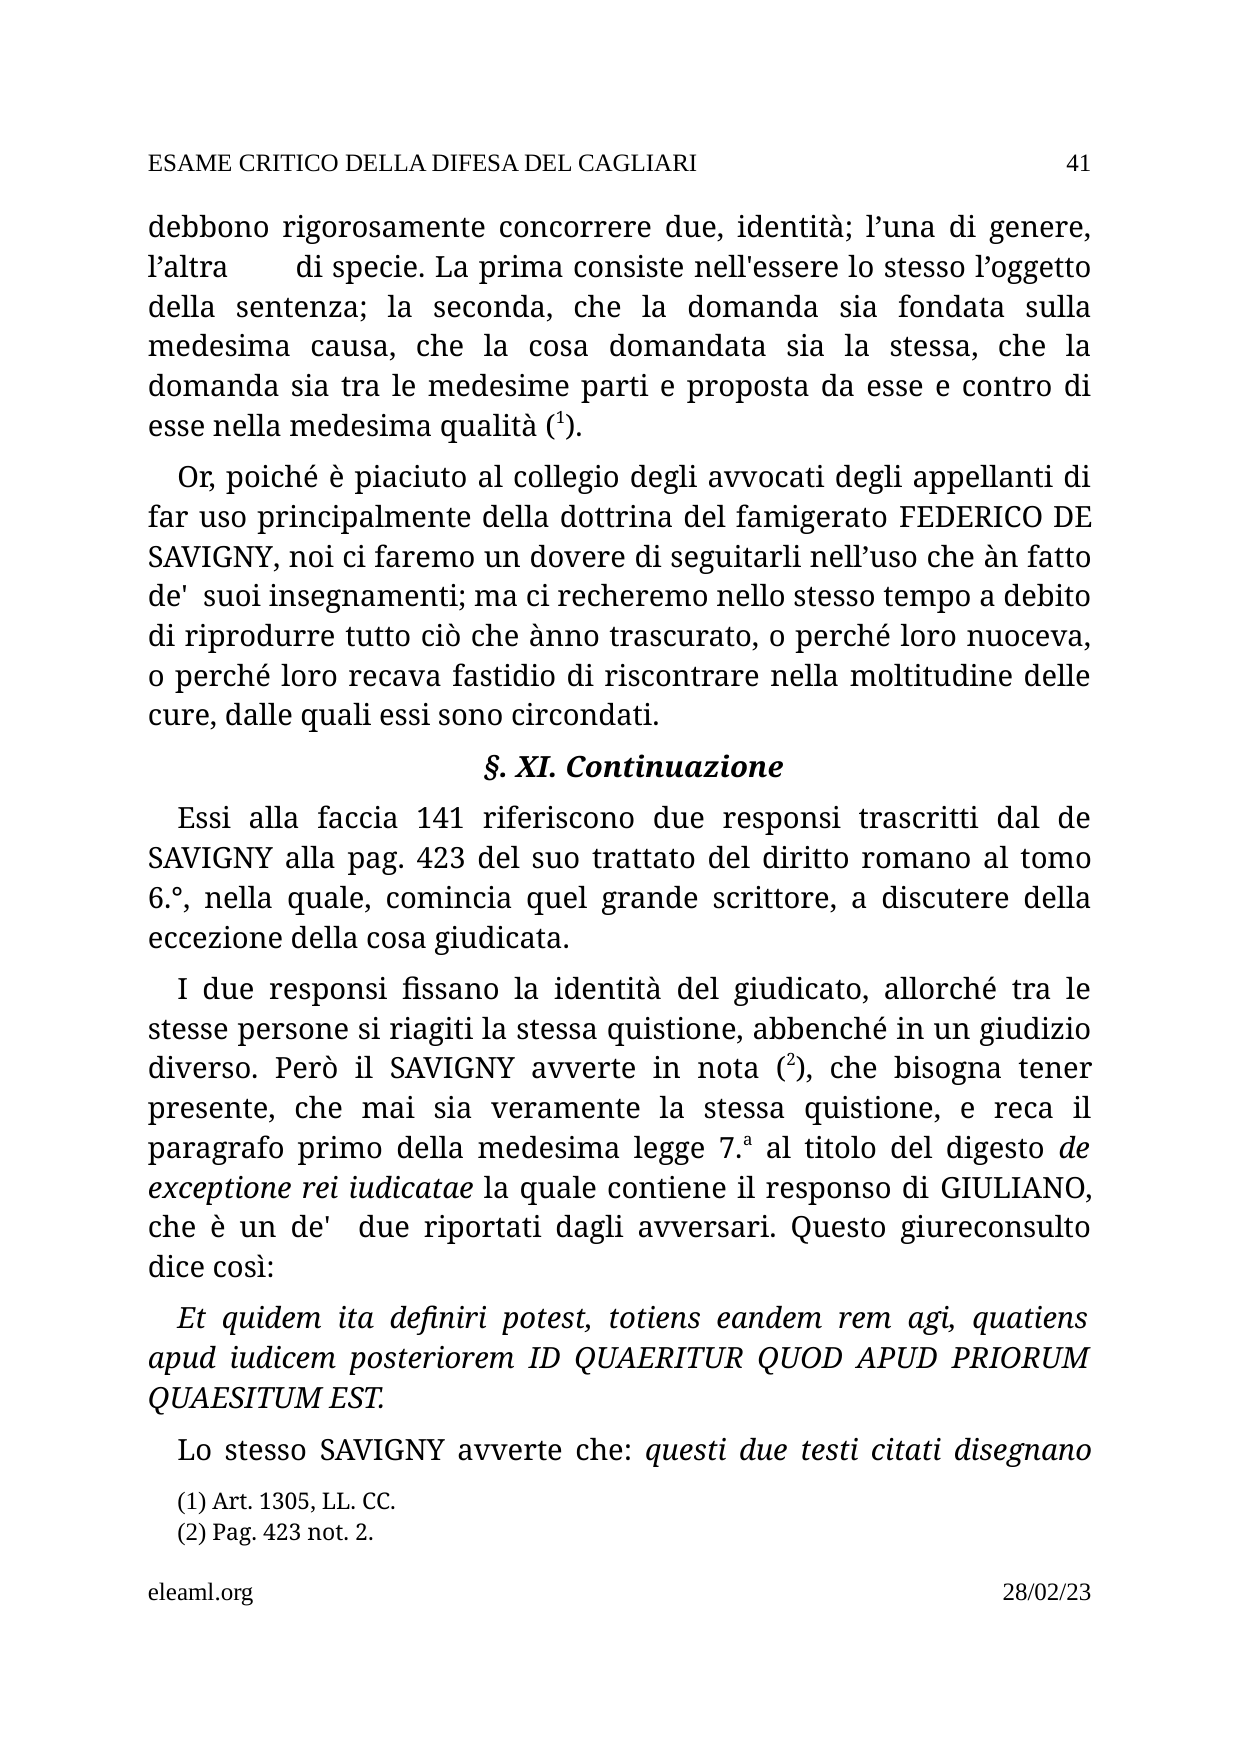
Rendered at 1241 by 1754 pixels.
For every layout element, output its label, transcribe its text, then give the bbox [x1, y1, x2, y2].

text Et quidem ita definiri potest, totiens eandem rem agi, quatiens apud iudicem posteriorem ID QUAERITUR QUOD APUD PRIORUM QUAESITUM EST. [148, 1298, 1093, 1417]
subtitle §. XI. Continuazione [148, 746, 1093, 786]
text I due responsi fissano la identità del giudicato, allorché tra le stesse persone si riagiti la stessa quistione, abbenché in un giudizio diverso. Però il SAVIGNY avverte in nota (), che bisogna tener presente, che mai sia veramente la stessa quistione, e reca il paragrafo primo della medesima legge 7.a al titolo del digesto de exceptione rei iudicatae la quale contiene il responso di GIULIANO, che è un de' due riportati dagli avversari. Questo giureconsulto dice così: [148, 968, 1093, 1286]
text Lo stesso SAVIGNY avverte che: questi due testi citati disegnano [148, 1429, 1093, 1468]
text Pag. 423 not. 2. [148, 1516, 1093, 1547]
text debbono rigorosamente concorrere due, identità; l’una di genere, l’altra di specie. La prima consiste nell'essere lo stesso l’oggetto della sentenza; la seconda, che la domanda sia fondata sulla medesima causa, che la cosa domandata sia la stessa, che la domanda sia tra le medesime parti e proposta da esse e contro di esse nella medesima qualità (). [148, 207, 1093, 445]
text Art. 1305, LL. CC. [148, 1485, 1093, 1516]
text Essi alla faccia 141 riferiscono due responsi trascritti dal de SAVIGNY alla pag. 423 del suo trattato del diritto romano al tomo 6.°, nella quale, comincia quel grande scrittore, a discutere della eccezione della cosa giudicata. [148, 798, 1093, 957]
text Or, poiché è piaciuto al collegio degli avvocati degli appellanti di far uso principalmente della dottrina del famigerato FEDERICO DE SAVIGNY, noi ci faremo un dovere di seguitarli nell’uso che àn fatto de' suoi insegnamenti; ma ci recheremo nello stesso tempo a debito di riprodurre tutto ciò che ànno trascurato, o perché loro nuoceva, o perché loro recava fastidio di riscontrare nella moltitudine delle cure, dalle quali essi sono circondati. [148, 457, 1093, 734]
